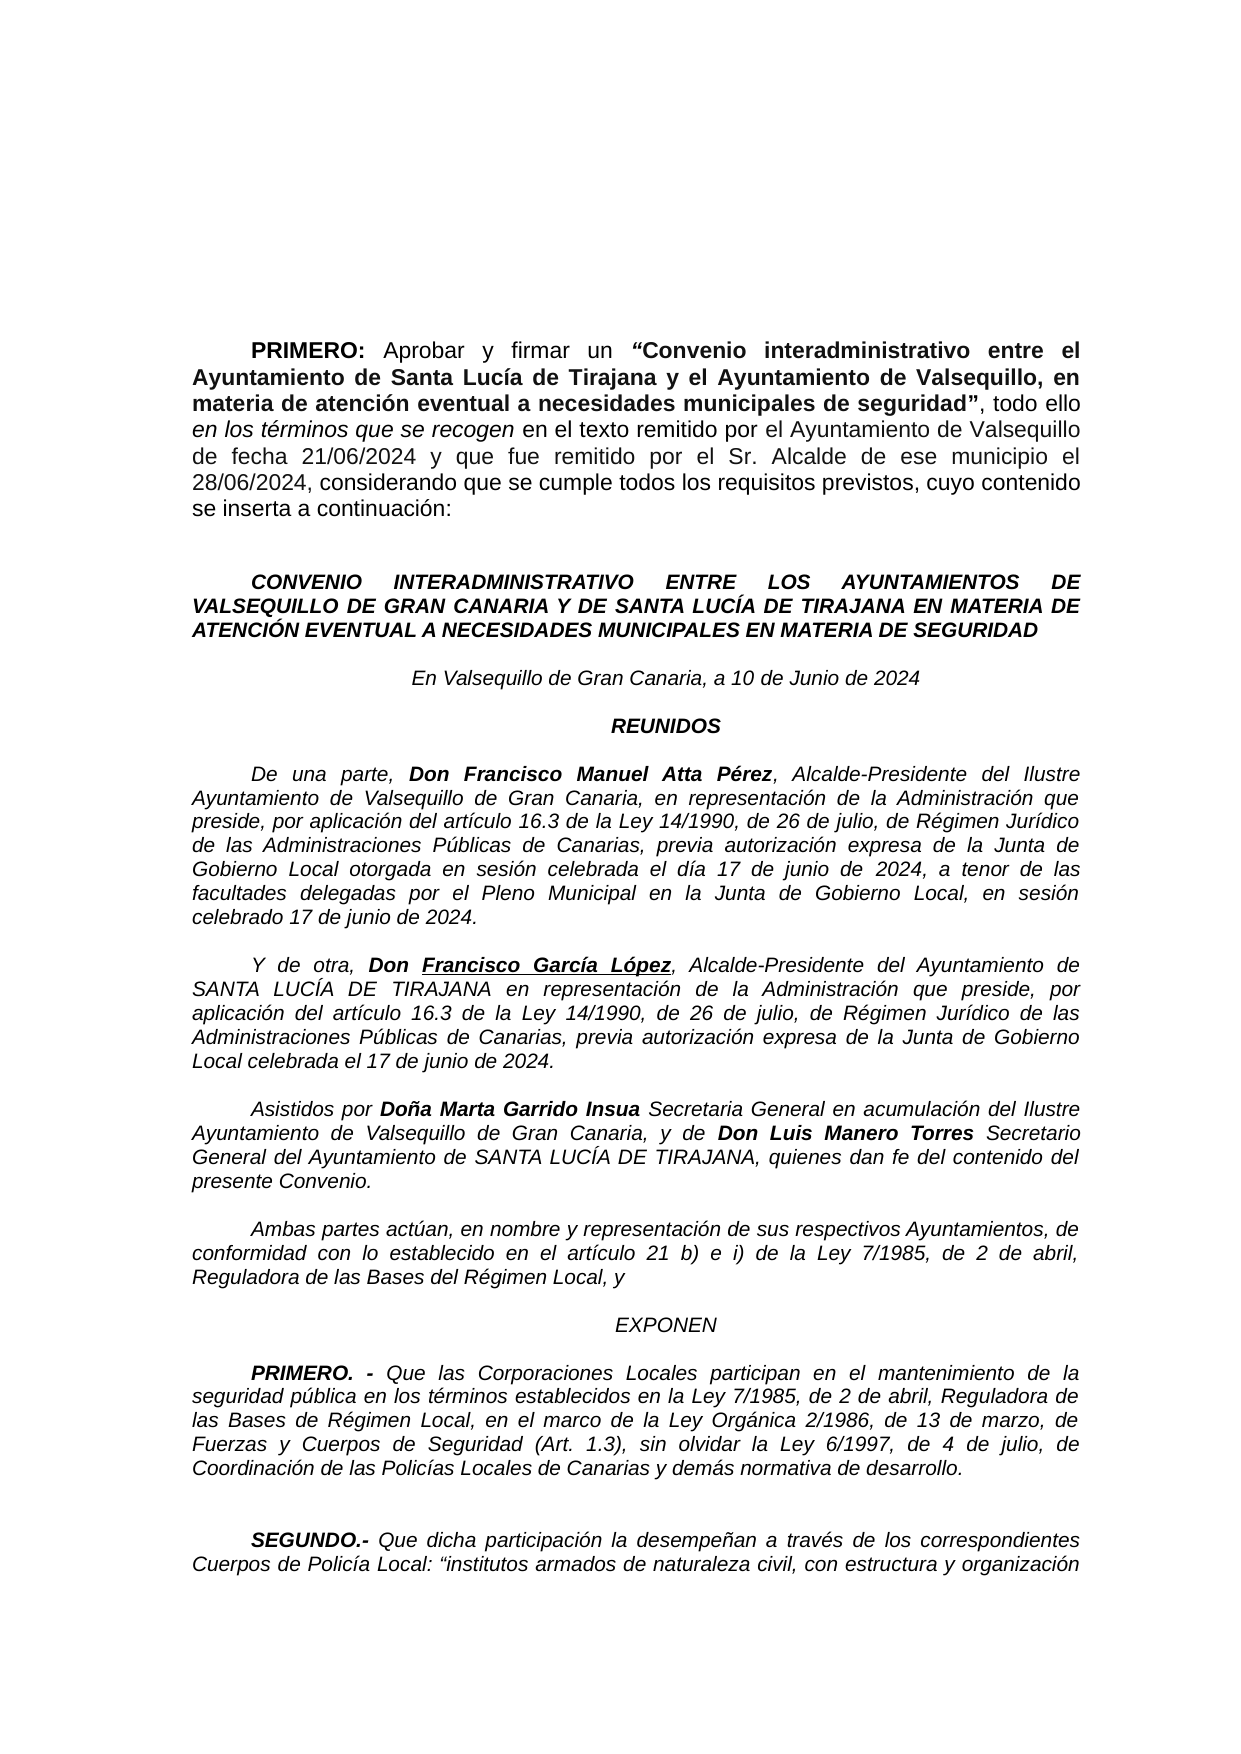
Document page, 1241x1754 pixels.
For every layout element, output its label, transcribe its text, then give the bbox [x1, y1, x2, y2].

text Y de otra, Don Francisco García López, Alcalde-Presidente del Ayuntamiento de SANTA LUCÍA DE TIRAJANA en representación de la Administración que preside, por aplicación del artículo 16.3 de la Ley 14/1990, de 26 de julio, de Régimen Jurídico de las Administraciones Públicas de Canarias, previa autorización expresa de la Junta de Gobierno Local celebrada el 17 de junio de 2024. [192, 953, 1081, 1073]
text SEGUNDO.- Que dicha participación la desempeñan a través de los correspondientes Cuerpos de Policía Local: “institutos armados de naturaleza civil, con estructura y organización [192, 1528, 1081, 1576]
text PRIMERO. - Que las Corporaciones Locales participan en el mantenimiento de la seguridad pública en los términos establecidos en la Ley 7/1985, de 2 de abril, Reguladora de las Bases de Régimen Local, en el marco de la Ley Orgánica 2/1986, de 13 de marzo, de Fuerzas y Cuerpos de Seguridad (Art. 1.3), sin olvidar la Ley 6/1997, de 4 de julio, de Coordinación de las Policías Locales de Canarias y demás normativa de desarrollo. [192, 1360, 1081, 1480]
text EXPONEN [192, 1312, 1081, 1336]
text REUNIDOS [192, 713, 1081, 737]
text En Valsequillo de Gran Canaria, a 10 de Junio de 2024 [192, 666, 1081, 689]
text Ambas partes actúan, en nombre y representación de sus respectivos Ayuntamientos, de conformidad con lo establecido en el artículo 21 b) e i) de la Ley 7/1985, de 2 de abril, Reguladora de las Bases del Régimen Local, y [192, 1217, 1081, 1288]
text PRIMERO: Aprobar y firmar un “Convenio interadministrativo entre el Ayuntamiento de Santa Lucía de Tirajana y el Ayuntamiento de Valsequillo, en materia de atención eventual a necesidades municipales de seguridad”, todo ello en los términos que se recogen en el texto remitido por el Ayuntamiento de Valsequillo de fecha 21/06/2024 y que fue remitido por el Sr. Alcalde de ese municipio el 28/06/2024, considerando que se cumple todos los requisitos previstos, cuyo contenido se inserta a continuación: [192, 337, 1081, 522]
text CONVENIO INTERADMINISTRATIVO ENTRE LOS AYUNTAMIENTOS DE VALSEQUILLO DE GRAN CANARIA Y DE SANTA LUCÍA DE TIRAJANA EN MATERIA DE ATENCIÓN EVENTUAL A NECESIDADES MUNICIPALES EN MATERIA DE SEGURIDAD [192, 570, 1081, 642]
text Asistidos por Doña Marta Garrido Insua Secretaria General en acumulación del Ilustre Ayuntamiento de Valsequillo de Gran Canaria, y de Don Luis Manero Torres Secretario General del Ayuntamiento de SANTA LUCÍA DE TIRAJANA, quienes dan fe del contenido del presente Convenio. [192, 1097, 1081, 1193]
text De una parte, Don Francisco Manuel Atta Pérez, Alcalde-Presidente del Ilustre Ayuntamiento de Valsequillo de Gran Canaria, en representación de la Administración que preside, por aplicación del artículo 16.3 de la Ley 14/1990, de 26 de julio, de Régimen Jurídico de las Administraciones Públicas de Canarias, previa autorización expresa de la Junta de Gobierno Local otorgada en sesión celebrada el día 17 de junio de 2024, a tenor de las facultades delegadas por el Pleno Municipal en la Junta de Gobierno Local, en sesión celebrado 17 de junio de 2024. [192, 761, 1081, 929]
